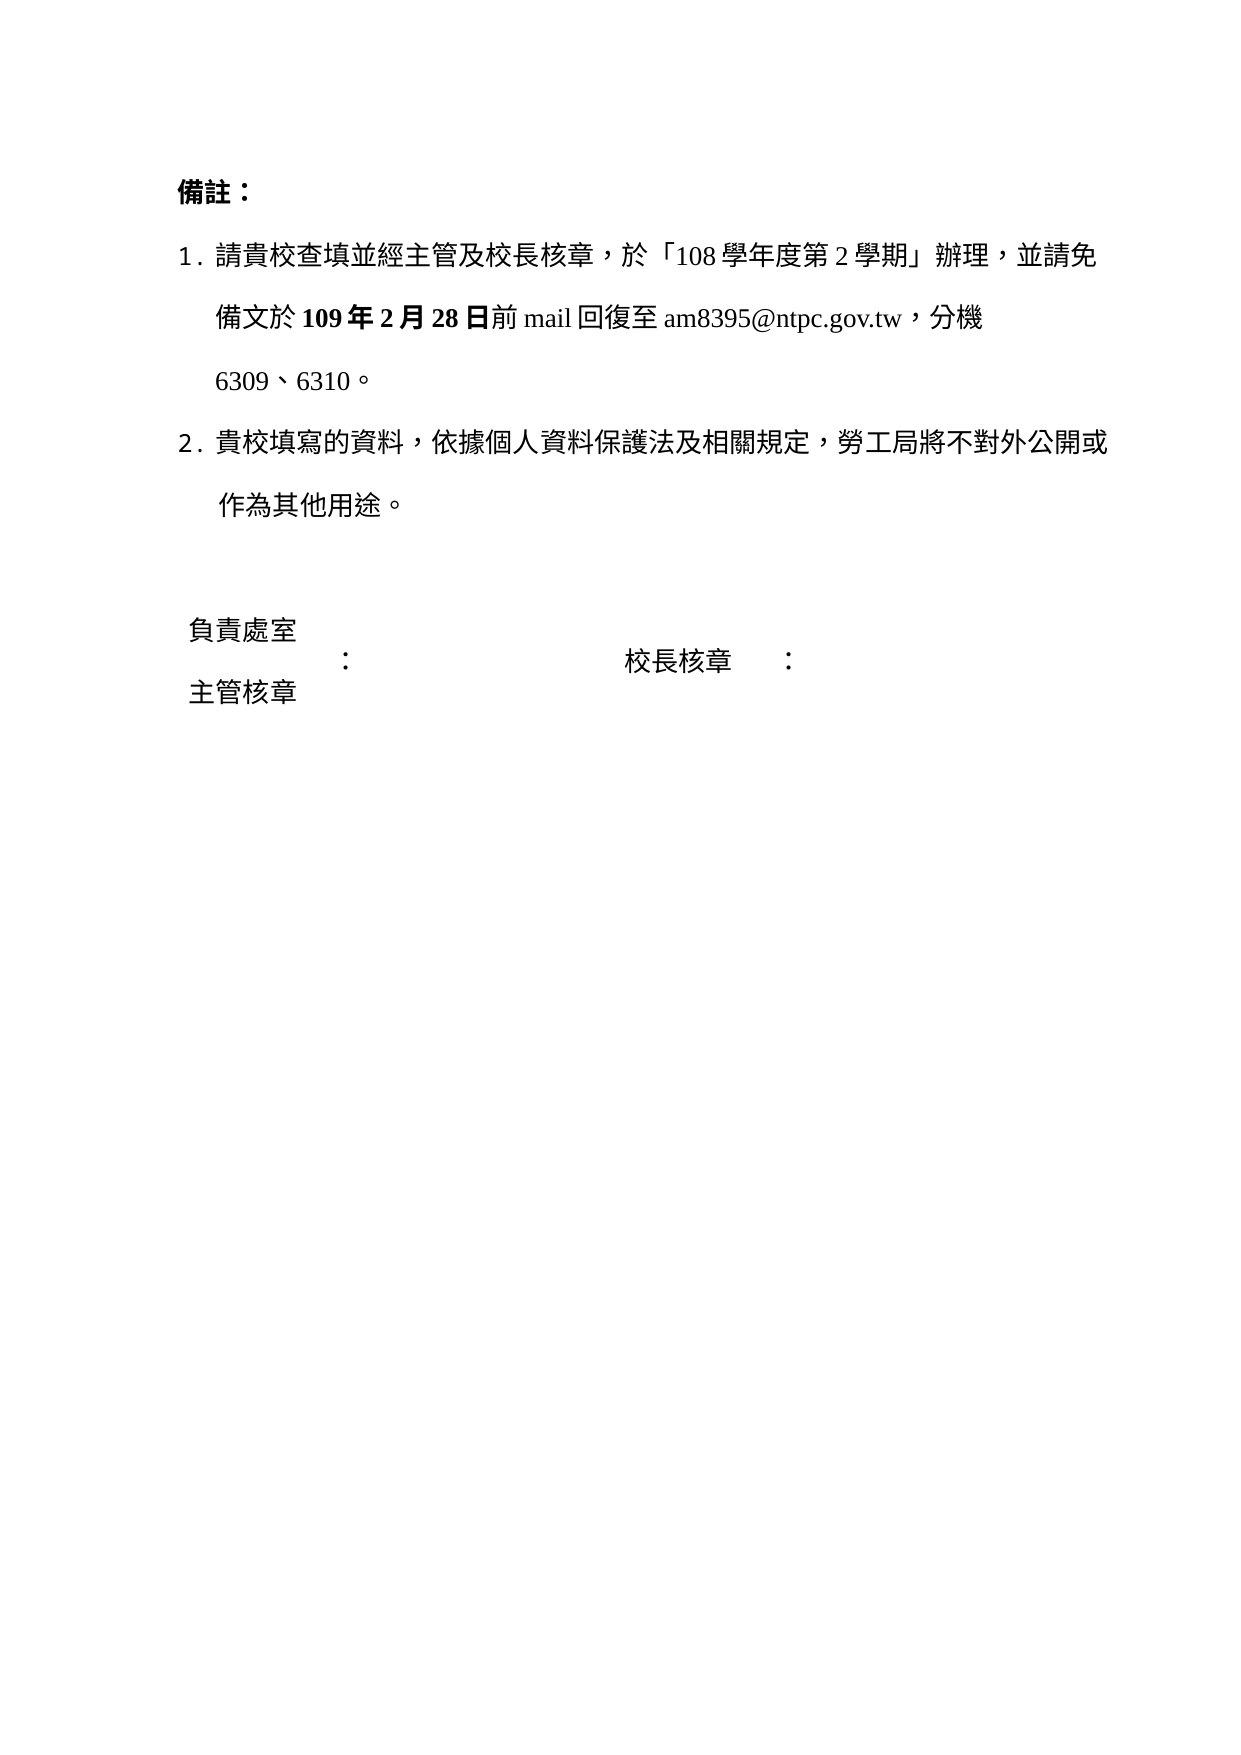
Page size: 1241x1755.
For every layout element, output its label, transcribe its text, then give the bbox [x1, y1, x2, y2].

text 備註： [177, 149, 1122, 212]
table_header 負責處室 主管核章 [177, 587, 321, 712]
list 貴校填寫的資料，依據個人資料保護法及相關規定，勞工局將不對外公開或作為其他用途。 [177, 399, 1122, 524]
table_header ： [764, 587, 1048, 712]
list 請貴校查填並經主管及校長核章，於「108學年度第2學期」辦理，並請免備文於109年2月28日前mail回復至am8395@ntpc.gov.tw，分機6309、6310。 [177, 212, 1122, 399]
table_header 校長核章 [613, 587, 764, 712]
table_header ： [321, 587, 613, 712]
